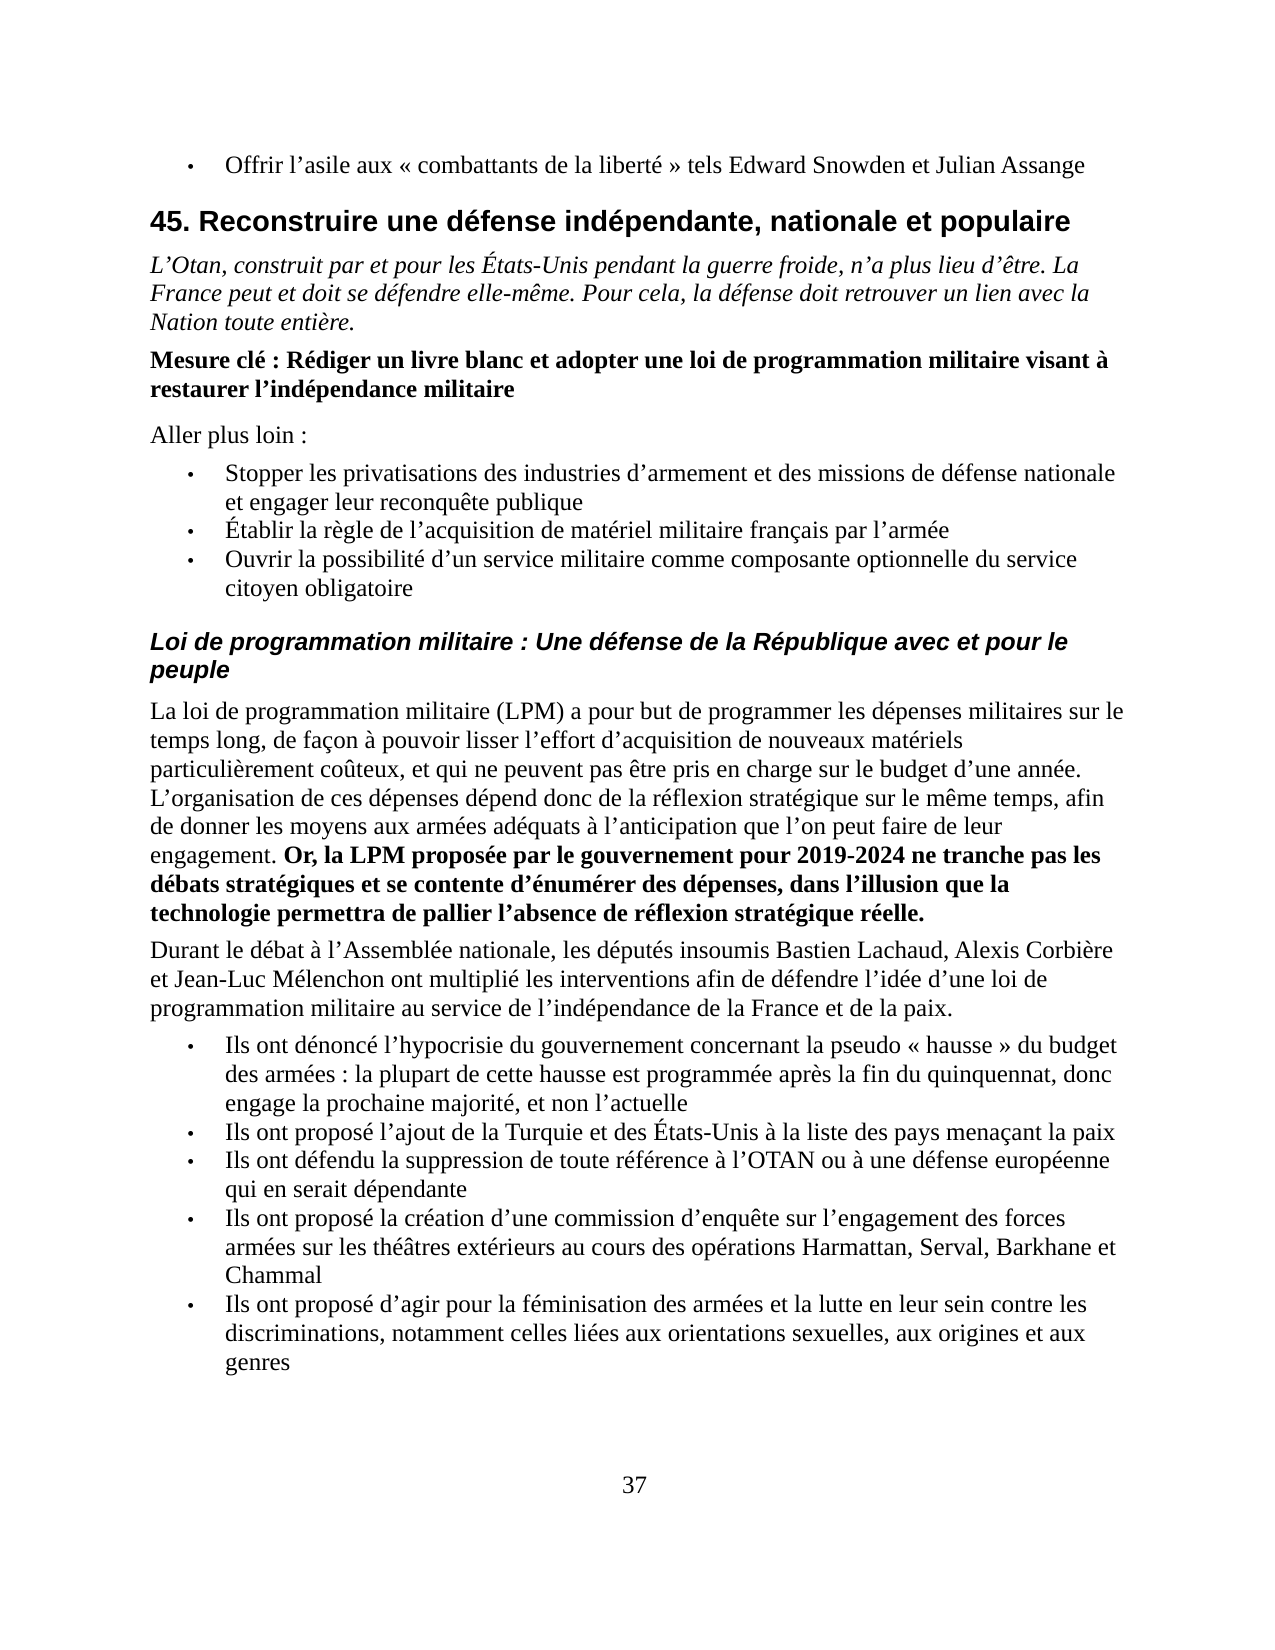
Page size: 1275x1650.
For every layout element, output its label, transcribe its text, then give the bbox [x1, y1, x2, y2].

list Ils ont dénoncé l’hypocrisie du gouvernement concernant la pseudo « hausse » du budget des armées : la plupart de cette hausse est programmée après la fin du quinquennat, donc engage la prochaine majorité, et non l’actuelle [187, 1031, 1125, 1117]
list Ils ont proposé l’ajout de la Turquie et des États-Unis à la liste des pays menaçant la paix [187, 1117, 1125, 1146]
list Ouvrir la possibilité d’un service militaire comme composante optionnelle du service citoyen obligatoire [187, 544, 1125, 602]
text Durant le débat à l’Assemblée nationale, les députés insoumis Bastien Lachaud, Alexis Corbière et Jean-Luc Mélenchon ont multiplié les interventions afin de défendre l’idée d’une loi de programmation militaire au service de l’indépendance de la France et de la paix. [150, 935, 1125, 1022]
text Mesure clé : Rédiger un livre blanc et adopter une loi de programmation militaire visant à restaurer l’indépendance militaire [150, 345, 1125, 402]
subtitle 45. Reconstruire une défense indépendante, nationale et populaire [150, 204, 1125, 237]
subtitle Loi de programmation militaire : Une défense de la République avec et pour le peuple [150, 627, 1125, 684]
list Stopper les privatisations des industries d’armement et des missions de défense nationale et engager leur reconquête publique [187, 458, 1125, 516]
text La loi de programmation militaire (LPM) a pour but de programmer les dépenses militaires sur le temps long, de façon à pouvoir lisser l’effort d’acquisition de nouveaux matériels particulièrement coûteux, et qui ne peuvent pas être pris en charge sur le budget d’une année. L’organisation de ces dépenses dépend donc de la réflexion stratégique sur le même temps, afin de donner les moyens aux armées adéquats à l’anticipation que l’on peut faire de leur engagement. Or, la LPM proposée par le gouvernement pour 2019-2024 ne tranche pas les débats stratégiques et se contente d’énumérer des dépenses, dans l’illusion que la technologie permettra de pallier l’absence de réflexion stratégique réelle. [150, 696, 1125, 926]
list Ils ont proposé d’agir pour la féminisation des armées et la lutte en leur sein contre les discriminations, notamment celles liées aux orientations sexuelles, aux origines et aux genres [187, 1289, 1125, 1376]
text L’Otan, construit par et pour les États-Unis pendant la guerre froide, n’a plus lieu d’être. La France peut et doit se défendre elle-même. Pour cela, la défense doit retrouver un lien avec la Nation toute entière. [150, 250, 1125, 336]
list Ils ont défendu la suppression de toute référence à l’OTAN ou à une défense européenne qui en serait dépendante [187, 1146, 1125, 1203]
list Offrir l’asile aux « combattants de la liberté » tels Edward Snowden et Julian Assange [187, 150, 1125, 179]
text Aller plus loin : [150, 420, 1125, 449]
list Établir la règle de l’acquisition de matériel militaire français par l’armée [187, 516, 1125, 544]
list Ils ont proposé la création d’une commission d’enquête sur l’engagement des forces armées sur les théâtres extérieurs au cours des opérations Harmattan, Serval, Barkhane et Chammal [187, 1203, 1125, 1289]
